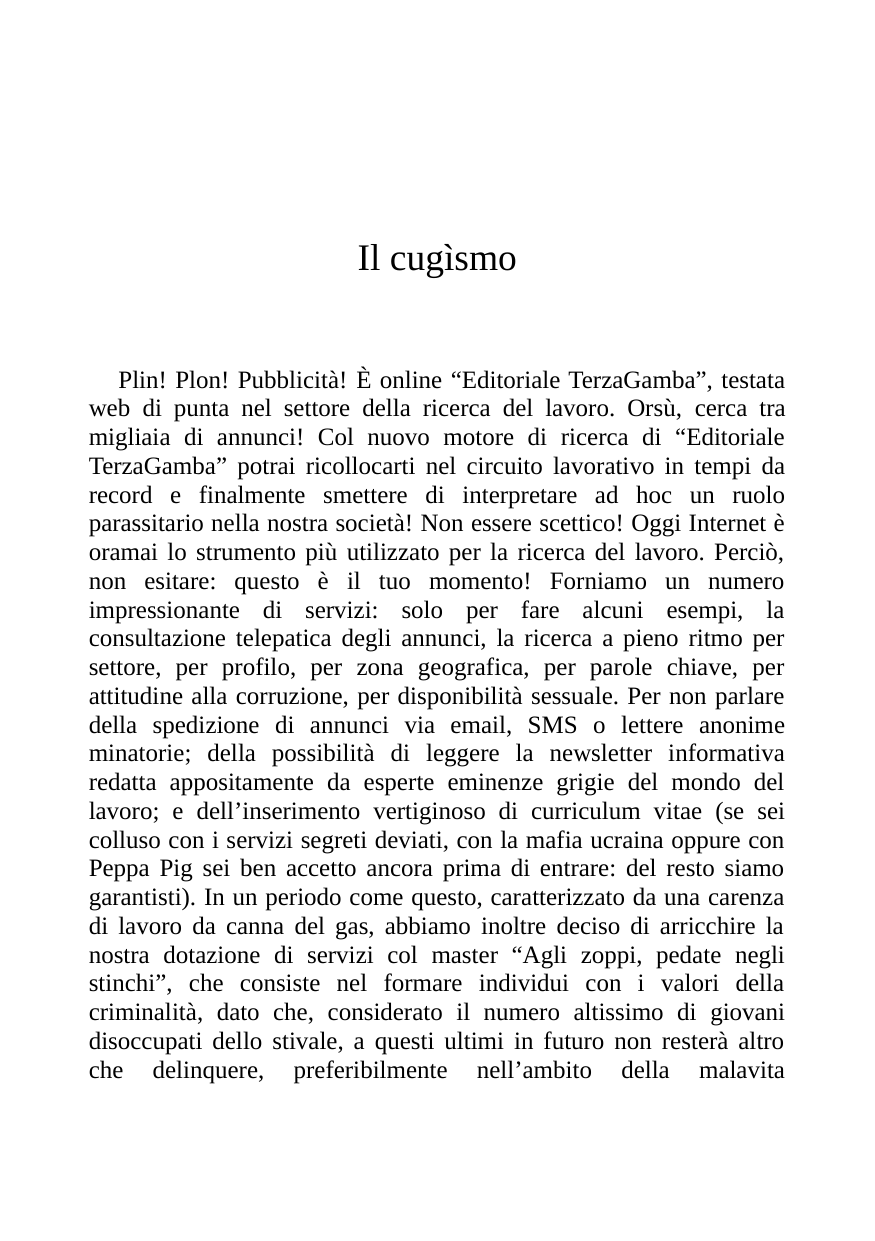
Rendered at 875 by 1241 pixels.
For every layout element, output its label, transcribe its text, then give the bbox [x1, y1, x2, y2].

text Plin! Plon! Pubblicità! È online “Editoriale TerzaGamba”, testata web di punta nel settore della ricerca del lavoro. Orsù, cerca tra migliaia di annunci! Col nuovo motore di ricerca di “Editoriale TerzaGamba” potrai ricollocarti nel circuito lavorativo in tempi da record e finalmente smettere di interpretare ad hoc un ruolo parassitario nella nostra società! Non essere scettico! Oggi Internet è oramai lo strumento più utilizzato per la ricerca del lavoro. Perciò, non esitare: questo è il tuo momento! Forniamo un numero impressionante di servizi: solo per fare alcuni esempi, la consultazione telepatica degli annunci, la ricerca a pieno ritmo per settore, per profilo, per zona geografica, per parole chiave, per attitudine alla corruzione, per disponibilità sessuale. Per non parlare della spedizione di annunci via email, SMS o lettere anonime minatorie; della possibilità di leggere la newsletter informativa redatta appositamente da esperte eminenze grigie del mondo del lavoro; e dell’inserimento vertiginoso di curriculum vitae (se sei colluso con i servizi segreti deviati, con la mafia ucraina oppure con Peppa Pig sei ben accetto ancora prima di entrare: del resto siamo garantisti). In un periodo come questo, caratterizzato da una carenza di lavoro da canna del gas, abbiamo inoltre deciso di arricchire la nostra dotazione di servizi col master “Agli zoppi, pedate negli stinchi”, che consiste nel formare individui con i valori della criminalità, dato che, considerato il numero altissimo di giovani disoccupati dello stivale, a questi ultimi in futuro non resterà altro che delinquere, preferibilmente nell’ambito della malavita [88, 365, 786, 1083]
subtitle Il cugìsmo [88, 235, 786, 278]
